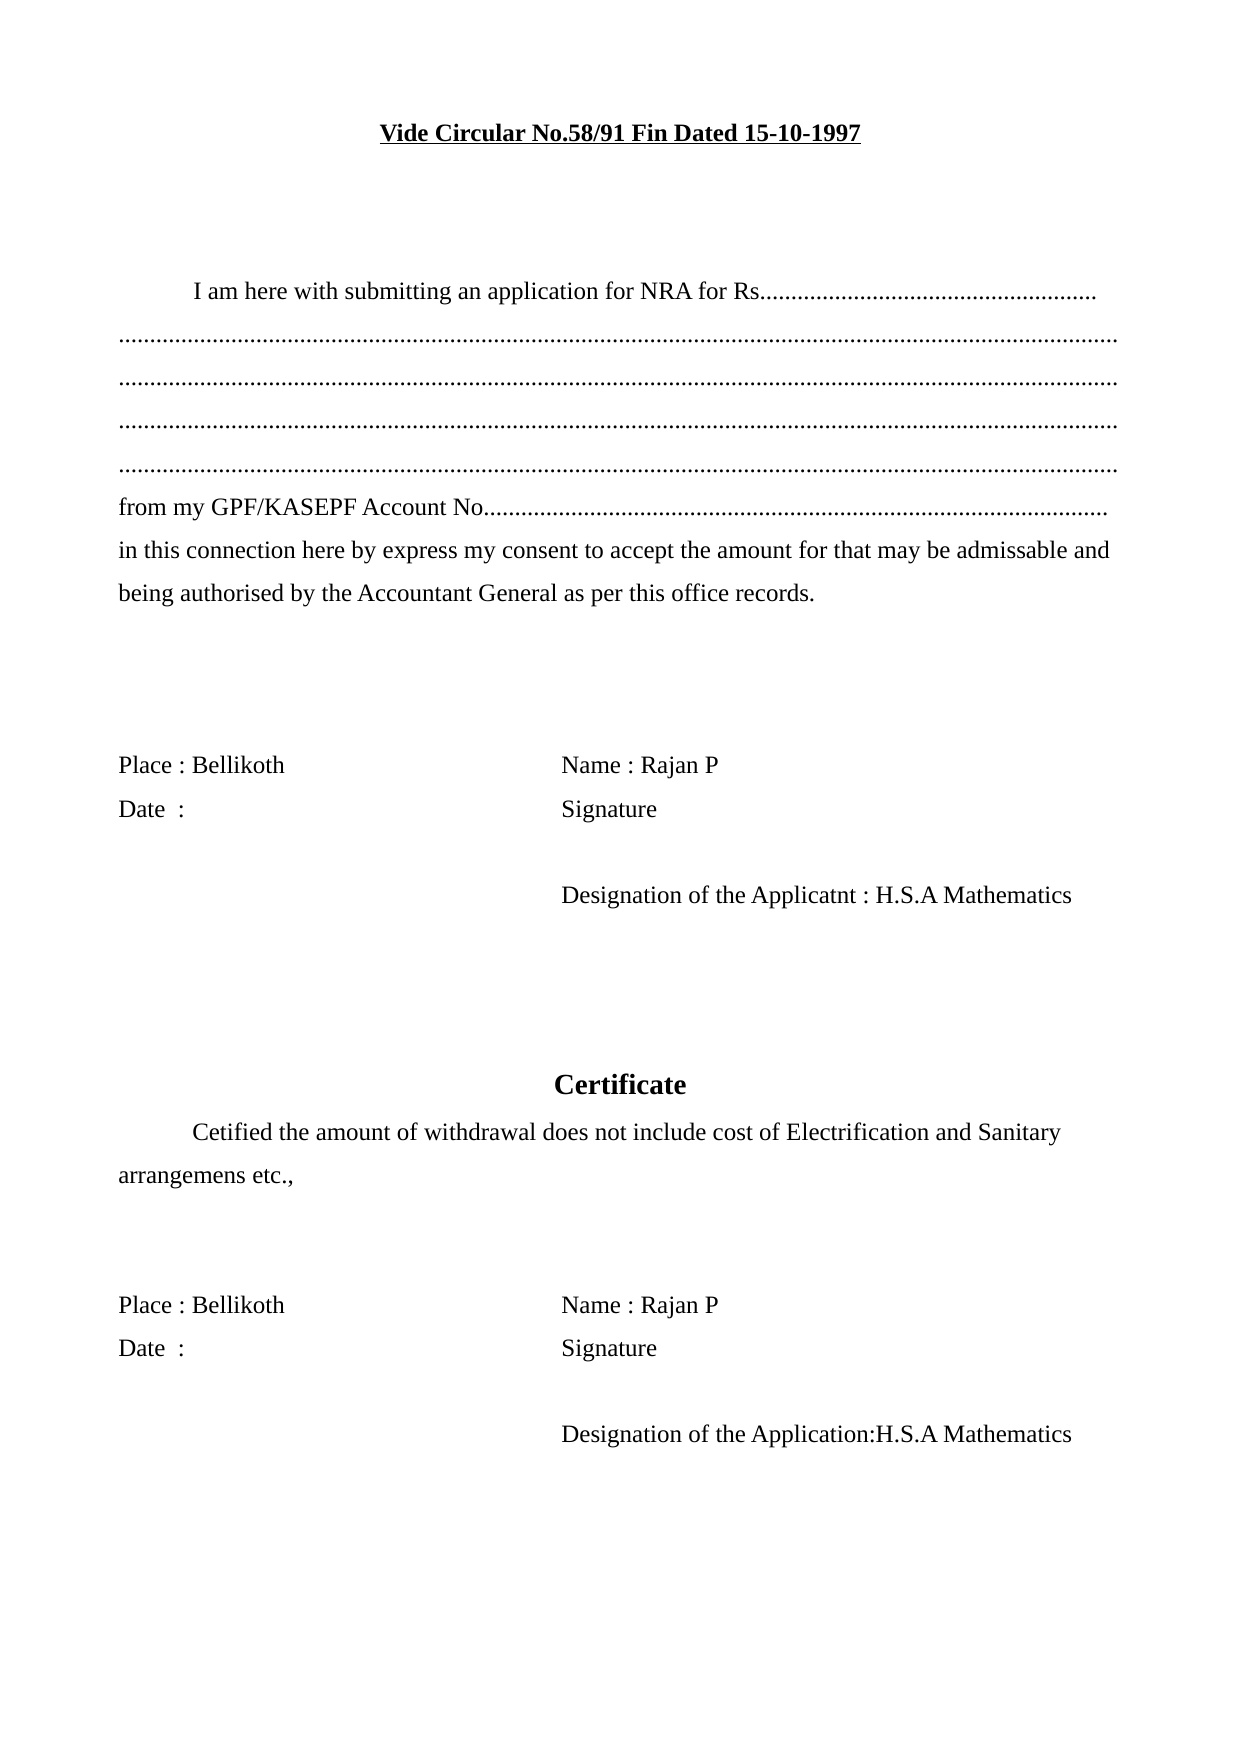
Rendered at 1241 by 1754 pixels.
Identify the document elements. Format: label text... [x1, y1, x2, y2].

text Place : Bellikoth Name : Rajan P [118, 751, 1122, 779]
text Vide Circular No.58/91 Fin Dated 15-10-1997 [118, 118, 1122, 147]
text in this connection here by express my consent to accept the amount for that may be admissable and being authorised by the Accountant General as per this office records. [118, 535, 1122, 607]
text ................................................................................................................................................................................................................................................................................................................................................................................................................................................................................................................................................................................................................................................................ [118, 319, 1122, 477]
text from my GPF/KASEPF Account No.................................................................................................... [118, 492, 1122, 521]
list I am here with submitting an application for NRA for Rs...................................................... [156, 276, 1122, 305]
text Designation of the Application:H.S.A Mathematics [118, 1419, 1122, 1448]
text Certificate [118, 1067, 1122, 1100]
text Place : Bellikoth Name : Rajan P [118, 1290, 1122, 1318]
text Designation of the Applicatnt : H.S.A Mathematics [118, 880, 1122, 909]
text Date : Signature [118, 794, 1122, 822]
text Cetified the amount of withdrawal does not include cost of Electrification and Sanitary arrangemens etc., [118, 1117, 1122, 1189]
text Date : Signature [118, 1333, 1122, 1362]
